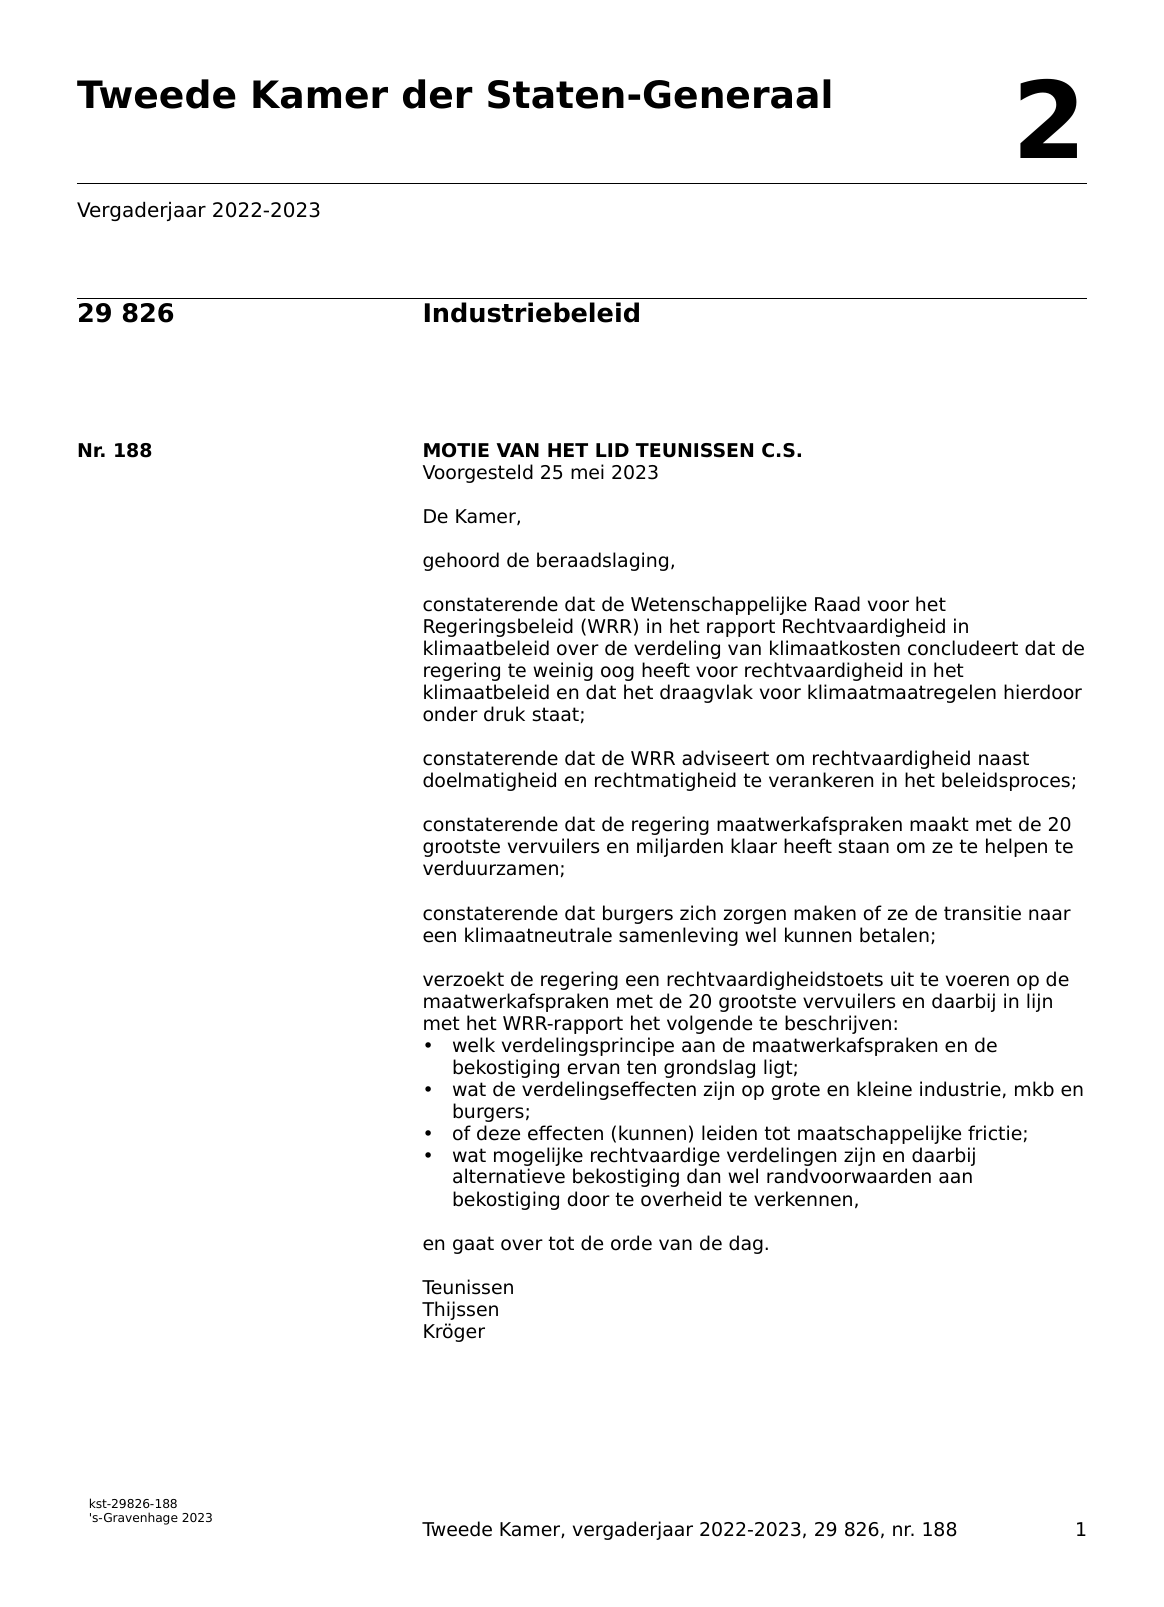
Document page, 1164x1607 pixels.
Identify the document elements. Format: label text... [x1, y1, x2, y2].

table_header 2 [886, 59, 1087, 183]
text verzoekt de regering een rechtvaardigheidstoets uit te voeren op de maatwerkafspraken met de 20 grootste vervuilers en daarbij in lijn met het WRR-rapport het volgende te beschrijven: [422, 969, 1087, 1034]
table_cell Vergaderjaar 2022-2023 [77, 184, 1087, 298]
text constaterende dat de WRR adviseert om rechtvaardigheid naast doelmatigheid en rechtmatigheid te verankeren in het beleidsproces; [422, 748, 1087, 792]
text Thijssen [422, 1299, 1087, 1321]
table_header Tweede Kamer der Staten-Generaal [77, 59, 886, 183]
text constaterende dat de regering maatwerkafspraken maakt met de 20 grootste vervuilers en miljarden klaar heeft staan om ze te helpen te verduurzamen; [422, 814, 1087, 880]
text Kröger [422, 1321, 1087, 1343]
text Voorgesteld 25 mei 2023 [422, 462, 1087, 484]
text • welk verdelingsprincipe aan de maatwerkafspraken en de bekostiging ervan ten grondslag ligt; [422, 1034, 1087, 1078]
subtitle 29 826 Industriebeleid [77, 299, 1087, 329]
text • wat mogelijke rechtvaardige verdelingen zijn en daarbij alternatieve bekostiging dan wel randvoorwaarden aan bekostiging door te overheid te verkennen, [422, 1144, 1087, 1210]
text constaterende dat de Wetenschappelijke Raad voor het Regeringsbeleid (WRR) in het rapport Rechtvaardigheid in klimaatbeleid over de verdeling van klimaatkosten concludeert dat de regering te weinig oog heeft voor rechtvaardigheid in het klimaatbeleid en dat het draagvlak voor klimaatmaatregelen hierdoor onder druk staat; [422, 594, 1087, 726]
text • of deze effecten (kunnen) leiden tot maatschappelijke frictie; [422, 1122, 1087, 1144]
text gehoord de beraadslaging, [422, 550, 1087, 572]
text kst-29826-188 [88, 1497, 323, 1511]
text • wat de verdelingseffecten zijn op grote en kleine industrie, mkb en burgers; [422, 1078, 1087, 1122]
text en gaat over tot de orde van de dag. [422, 1233, 1087, 1254]
subtitle Nr. 188 MOTIE VAN HET LID TEUNISSEN C.S. [77, 440, 1087, 462]
text 's-Gravenhage 2023 [88, 1511, 323, 1525]
text De Kamer, [422, 506, 1087, 528]
text Teunissen [422, 1277, 1087, 1299]
text constaterende dat burgers zich zorgen maken of ze de transitie naar een klimaatneutrale samenleving wel kunnen betalen; [422, 902, 1087, 946]
